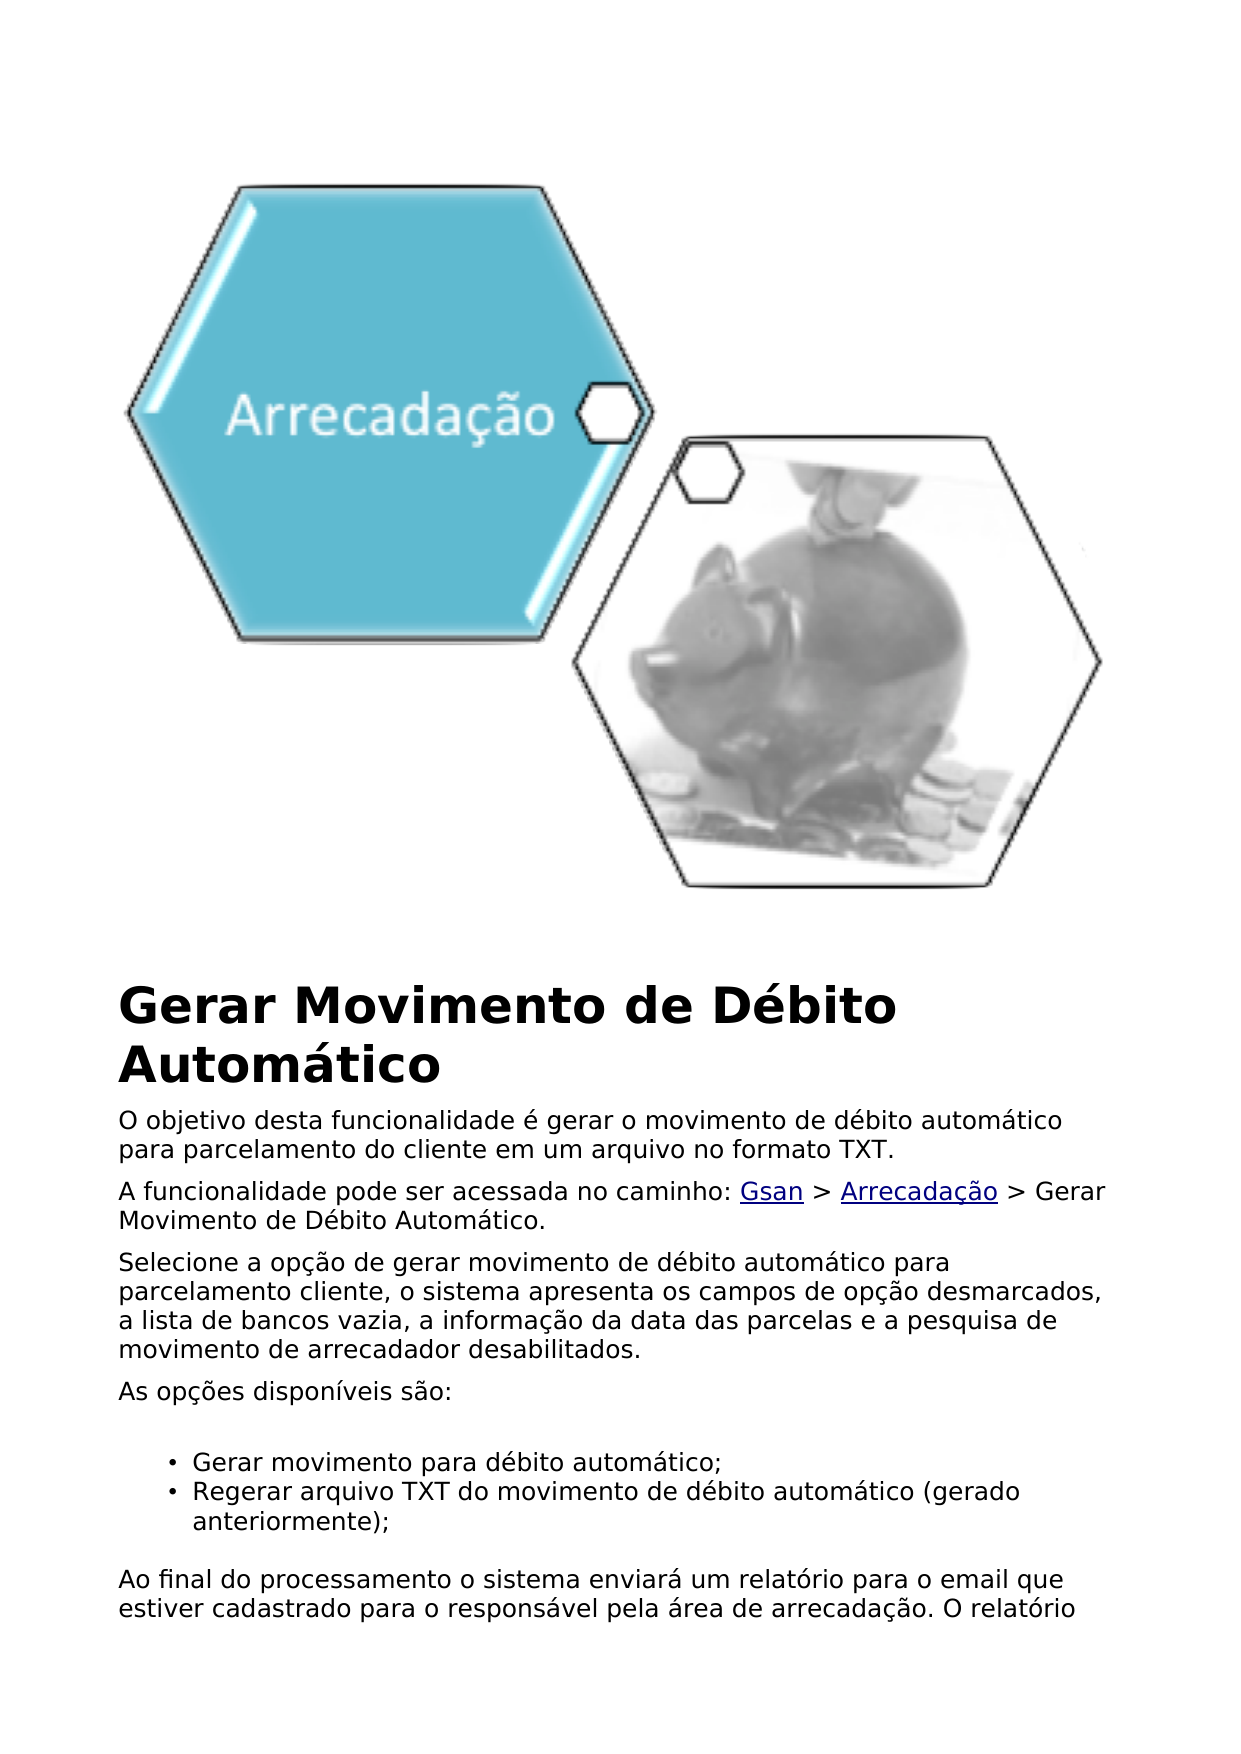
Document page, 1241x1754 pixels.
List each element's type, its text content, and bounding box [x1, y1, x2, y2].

picture [118, 118, 1123, 911]
list Regerar arquivo TXT do movimento de débito automático (gerado anteriormente); [177, 1478, 1122, 1536]
text O objetivo desta funcionalidade é gerar o movimento de débito automático para parcelamento do cliente em um arquivo no formato TXT. [118, 1106, 1122, 1165]
text A funcionalidade pode ser acessada no caminho: Gsan > Arrecadação > Gerar Movimento de Débito Automático. [118, 1177, 1122, 1236]
subtitle Gerar Movimento de Débito Automático [118, 977, 1122, 1094]
text Ao final do processamento o sistema enviará um relatório para o email que estiver cadastrado para o responsável pela área de arrecadação. O relatório [118, 1565, 1122, 1624]
list Gerar movimento para débito automático; [177, 1448, 1122, 1478]
text As opções disponíveis são: [118, 1377, 1122, 1406]
text Selecione a opção de gerar movimento de débito automático para parcelamento cliente, o sistema apresenta os campos de opção desmarcados, a lista de bancos vazia, a informação da data das parcelas e a pesquisa de movimento de arrecadador desabilitados. [118, 1248, 1122, 1365]
